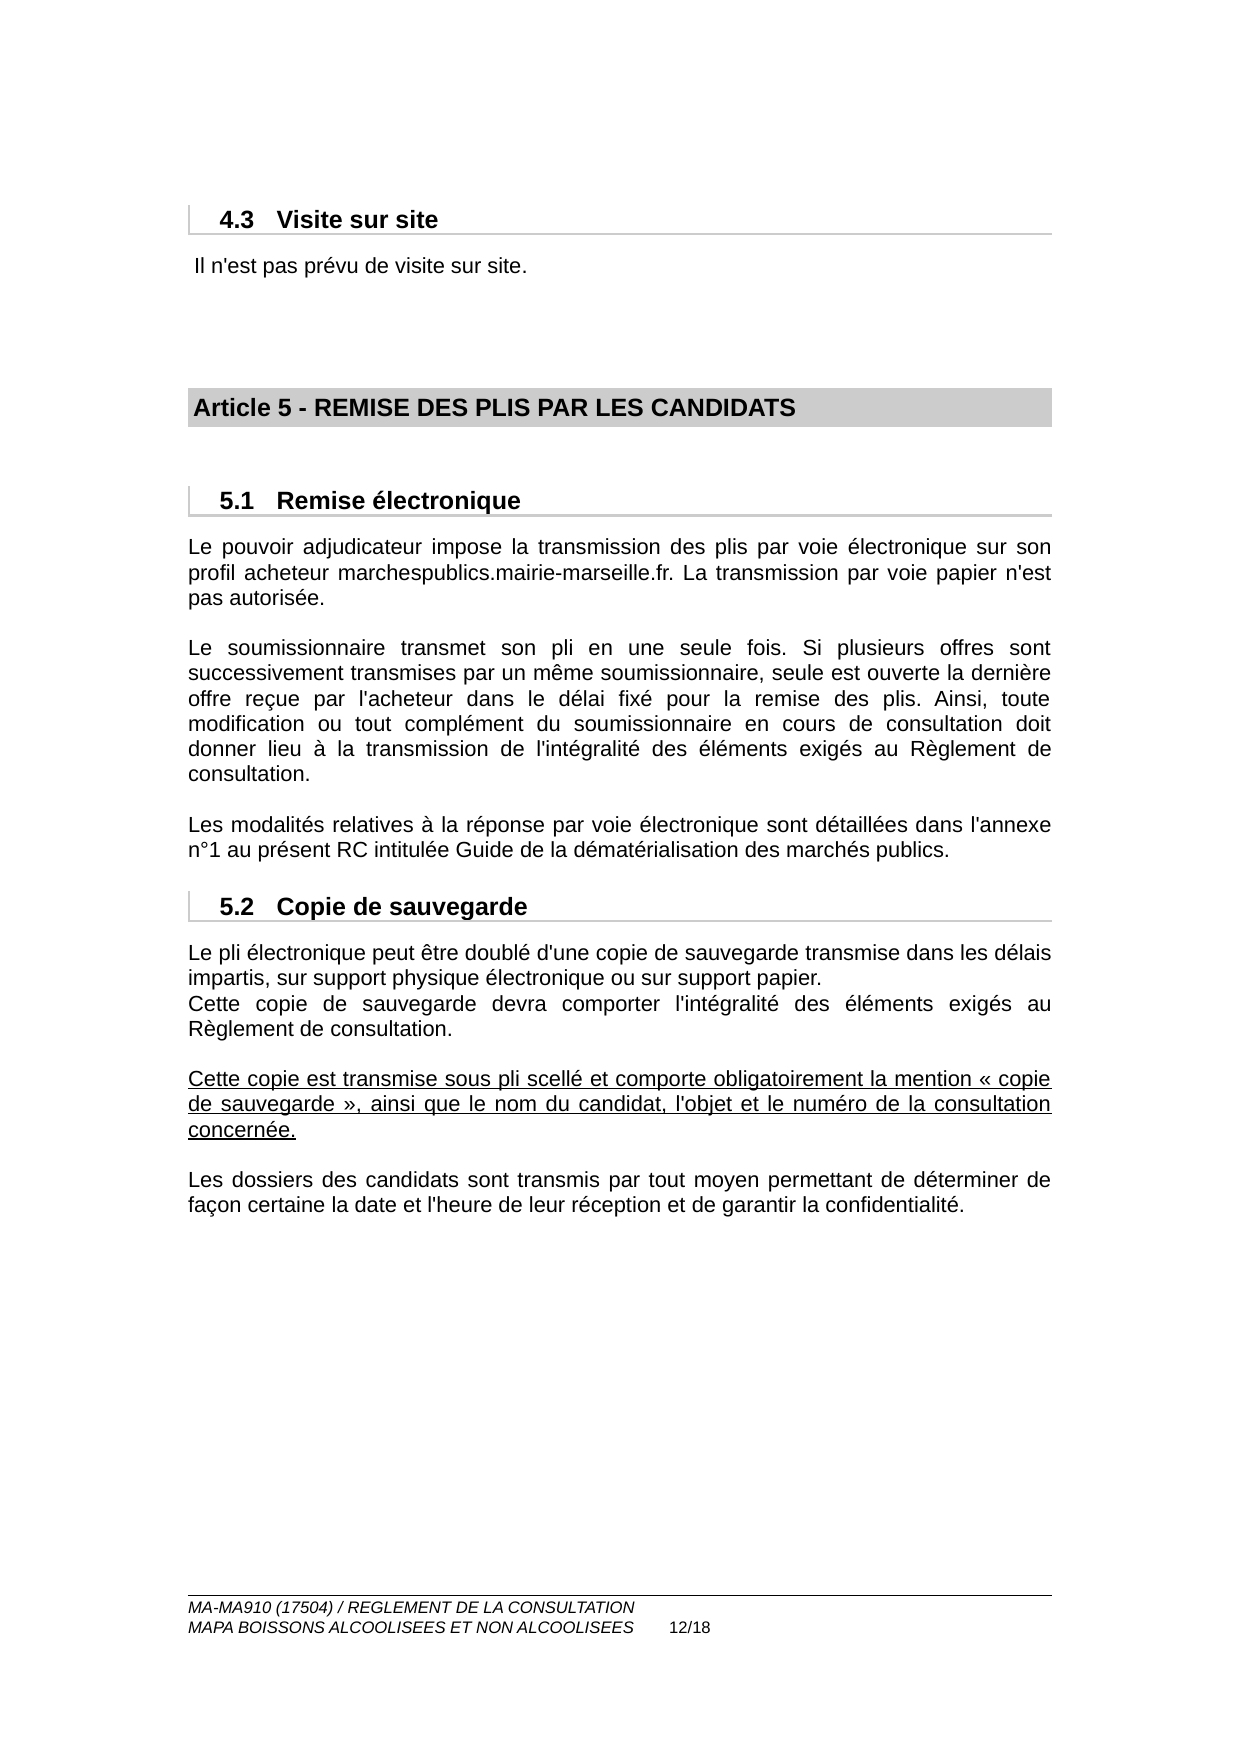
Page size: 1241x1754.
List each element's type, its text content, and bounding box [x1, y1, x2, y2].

text de sauvegarde », ainsi que le nom du candidat, l'objet et le numéro de la consultation [188, 1089, 1052, 1113]
text concernée. [188, 1114, 1052, 1142]
text Il n'est pas prévu de visite sur site. [188, 253, 1053, 278]
text Le pouvoir adjudicateur impose la transmission des plis par voie électronique sur son profil acheteur marchespublics.mairie-marseille.fr. La transmission par voie papier n'est pas autorisée. [188, 534, 1052, 610]
text Les dossiers des candidats sont transmis par tout moyen permettant de déterminer de façon certaine la date et l'heure de leur réception et de garantir la confidentialité. [188, 1167, 1052, 1217]
subtitle Visite sur site [188, 204, 1052, 233]
text Le soumissionnaire transmet son pli en une seule fois. Si plusieurs offres sont successivement transmises par un même soumissionnaire, seule est ouverte la dernière offre reçue par l'acheteur dans le délai fixé pour la remise des plis. Ainsi, toute modification ou tout complément du soumissionnaire en cours de consultation doit donner lieu à la transmission de l'intégralité des éléments exigés au Règlement de consultation. [188, 635, 1052, 786]
subtitle Copie de sauvegarde [190, 891, 1052, 920]
text Cette copie est transmise sous pli scellé et comporte obligatoirement la mention « copie [188, 1066, 1052, 1088]
subtitle REMISE DES PLIS PAR LES CANDIDATS [190, 390, 1050, 425]
subtitle Remise électronique [190, 486, 1052, 514]
text Cette copie de sauvegarde devra comporter l'intégralité des éléments exigés au Règlement de consultation. [188, 990, 1052, 1041]
text Les modalités relatives à la réponse par voie électronique sont détaillées dans l'annexe n°1 au présent RC intitulée Guide de la dématérialisation des marchés publics. [188, 812, 1052, 862]
text Le pli électronique peut être doublé d'une copie de sauvegarde transmise dans les délais impartis, sur support physique électronique ou sur support papier. [188, 940, 1052, 990]
